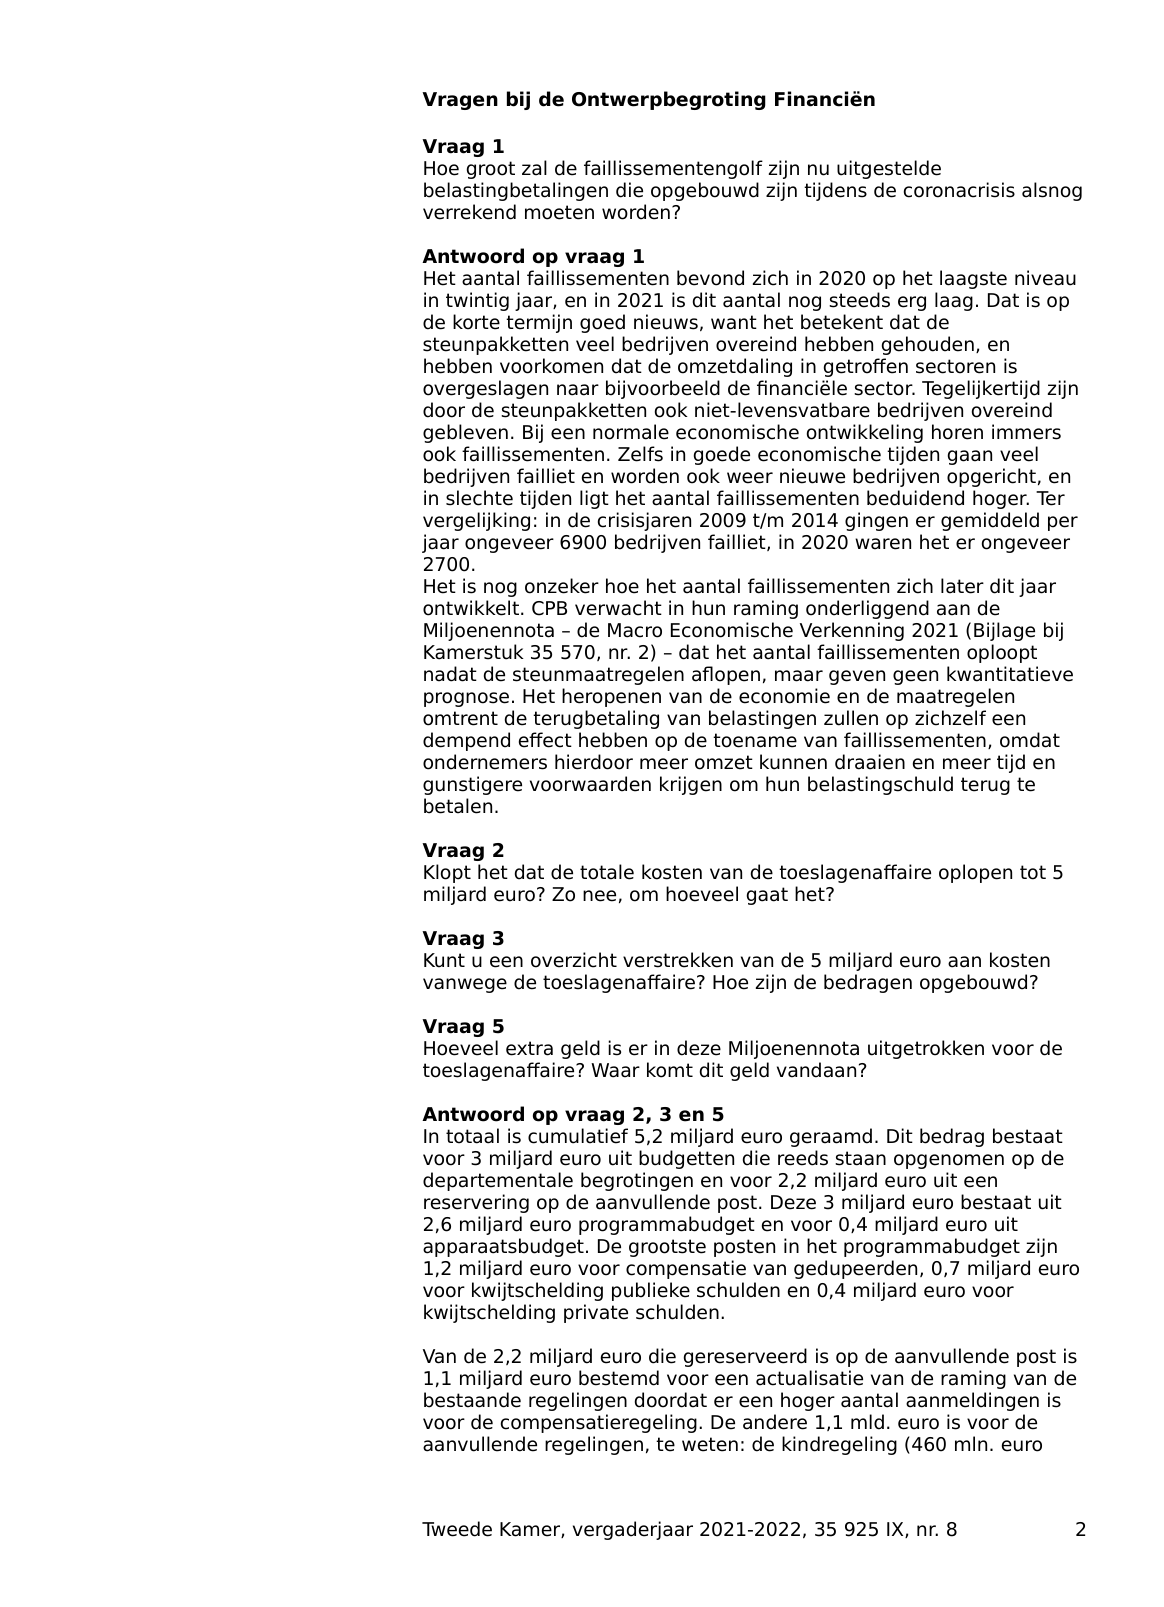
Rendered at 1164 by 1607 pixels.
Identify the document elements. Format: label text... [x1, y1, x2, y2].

text Vraag 3 [422, 928, 1087, 950]
text In totaal is cumulatief 5,2 miljard euro geraamd. Dit bedrag bestaat voor 3 miljard euro uit budgetten die reeds staan opgenomen op de departementale begrotingen en voor 2,2 miljard euro uit een reservering op de aanvullende post. Deze 3 miljard euro bestaat uit 2,6 miljard euro programmabudget en voor 0,4 miljard euro uit apparaatsbudget. De grootste posten in het programmabudget zijn 1,2 miljard euro voor compensatie van gedupeerden, 0,7 miljard euro voor kwijtschelding publieke schulden en 0,4 miljard euro voor kwijtschelding private schulden. [422, 1126, 1087, 1324]
text Hoeveel extra geld is er in deze Miljoenennota uitgetrokken voor de toeslagenaffaire? Waar komt dit geld vandaan? [422, 1038, 1087, 1082]
text Vraag 1 [422, 136, 1087, 158]
text Kunt u een overzicht verstrekken van de 5 miljard euro aan kosten vanwege de toeslagenaffaire? Hoe zijn de bedragen opgebouwd? [422, 950, 1087, 994]
text Vraag 2 [422, 840, 1087, 862]
text Antwoord op vraag 2, 3 en 5 [422, 1104, 1087, 1126]
text Klopt het dat de totale kosten van de toeslagenaffaire oplopen tot 5 miljard euro? Zo nee, om hoeveel gaat het? [422, 862, 1087, 906]
text Vraag 5 [422, 1016, 1087, 1038]
text Het aantal faillissementen bevond zich in 2020 op het laagste niveau in twintig jaar, en in 2021 is dit aantal nog steeds erg laag. Dat is op de korte termijn goed nieuws, want het betekent dat de steunpakketten veel bedrijven overeind hebben gehouden, en hebben voorkomen dat de omzetdaling in getroffen sectoren is overgeslagen naar bijvoorbeeld de financiële sector. Tegelijkertijd zijn door de steunpakketten ook niet-levensvatbare bedrijven overeind gebleven. Bij een normale economische ontwikkeling horen immers ook faillissementen. Zelfs in goede economische tijden gaan veel bedrijven failliet en worden ook weer nieuwe bedrijven opgericht, en in slechte tijden ligt het aantal faillissementen beduidend hoger. Ter vergelijking: in de crisisjaren 2009 t/m 2014 gingen er gemiddeld per jaar ongeveer 6900 bedrijven failliet, in 2020 waren het er ongeveer 2700. [422, 268, 1087, 576]
text Hoe groot zal de faillissementengolf zijn nu uitgestelde belastingbetalingen die opgebouwd zijn tijdens de coronacrisis alsnog verrekend moeten worden? [422, 158, 1087, 224]
text Antwoord op vraag 1 [422, 246, 1087, 268]
text Het is nog onzeker hoe het aantal faillissementen zich later dit jaar ontwikkelt. CPB verwacht in hun raming onderliggend aan de Miljoenennota – de Macro Economische Verkenning 2021 (Bijlage bij Kamerstuk 35 570, nr. 2) – dat het aantal faillissementen oploopt nadat de steunmaatregelen aflopen, maar geven geen kwantitatieve prognose. Het heropenen van de economie en de maatregelen omtrent de terugbetaling van belastingen zullen op zichzelf een dempend effect hebben op de toename van faillissementen, omdat ondernemers hierdoor meer omzet kunnen draaien en meer tijd en gunstigere voorwaarden krijgen om hun belastingschuld terug te betalen. [422, 576, 1087, 818]
subtitle Vragen bij de Ontwerpbegroting Financiën [422, 89, 1087, 111]
text Van de 2,2 miljard euro die gereserveerd is op de aanvullende post is 1,1 miljard euro bestemd voor een actualisatie van de raming van de bestaande regelingen doordat er een hoger aantal aanmeldingen is voor de compensatieregeling. De andere 1,1 mld. euro is voor de aanvullende regelingen, te weten: de kindregeling (460 mln. euro [422, 1346, 1087, 1456]
